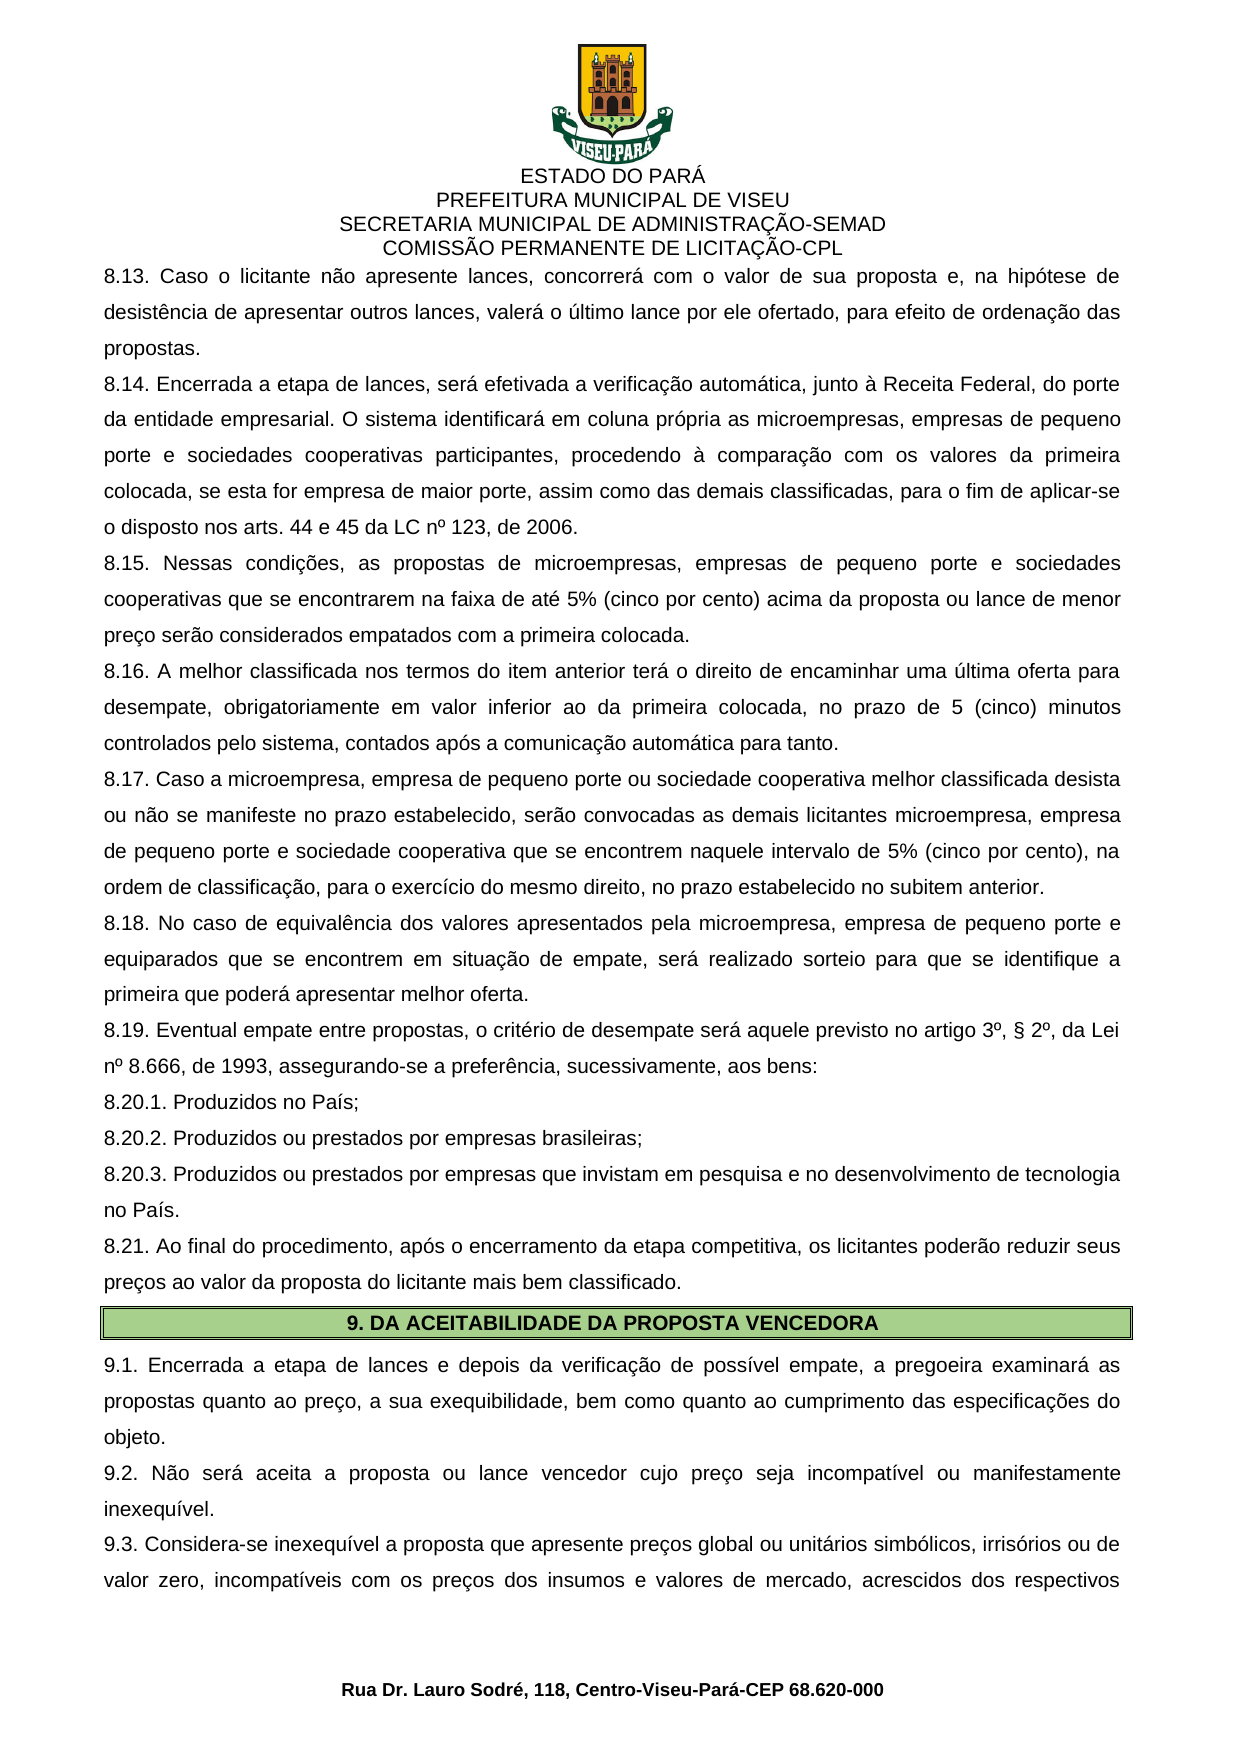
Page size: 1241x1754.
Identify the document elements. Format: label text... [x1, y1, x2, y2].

text 8.15. Nessas condições, as propostas de microempresas, empresas de pequeno porte e sociedades cooperativas que se encontrarem na faixa de até 5% (cinco por cento) acima da proposta ou lance de menor preço serão considerados empatados com a primeira colocada. [103, 551, 1122, 647]
text 8.20.1. Produzidos no País; [103, 1090, 1122, 1114]
text 8.16. A melhor classificada nos termos do item anterior terá o direito de encaminhar uma última oferta para desempate, obrigatoriamente em valor inferior ao da primeira colocada, no prazo de 5 (cinco) minutos controlados pelo sistema, contados após a comunicação automática para tanto. [103, 659, 1122, 755]
text 9. DA ACEITABILIDADE DA PROPOSTA VENCEDORA [104, 1309, 1130, 1337]
text 8.17. Caso a microempresa, empresa de pequeno porte ou sociedade cooperativa melhor classificada desista ou não se manifeste no prazo estabelecido, serão convocadas as demais licitantes microempresa, empresa de pequeno porte e sociedade cooperativa que se encontrem naquele intervalo de 5% (cinco por cento), na ordem de classificação, para o exercício do mesmo direito, no prazo estabelecido no subitem anterior. [103, 767, 1122, 898]
text 8.20.3. Produzidos ou prestados por empresas que invistam em pesquisa e no desenvolvimento de tecnologia no País. [103, 1162, 1122, 1222]
text 8.19. Eventual empate entre propostas, o critério de desempate será aquele previsto no artigo 3º, § 2º, da Lei nº 8.666, de 1993, assegurando-se a preferência, sucessivamente, aos bens: [103, 1018, 1122, 1078]
picture [551, 44, 674, 165]
text 9.3. Considera-se inexequível a proposta que apresente preços global ou unitários simbólicos, irrisórios ou de valor zero, incompatíveis com os preços dos insumos e valores de mercado, acrescidos dos respectivos [103, 1532, 1122, 1592]
text 8.14. Encerrada a etapa de lances, será efetivada a verificação automática, junto à Receita Federal, do porte da entidade empresarial. O sistema identificará em coluna própria as microempresas, empresas de pequeno porte e sociedades cooperativas participantes, procedendo à comparação com os valores da primeira colocada, se esta for empresa de maior porte, assim como das demais classificadas, para o fim de aplicar-se o disposto nos arts. 44 e 45 da LC nº 123, de 2006. [103, 371, 1122, 539]
text 8.18. No caso de equivalência dos valores apresentados pela microempresa, empresa de pequeno porte e equiparados que se encontrem em situação de empate, será realizado sorteio para que se identifique a primeira que poderá apresentar melhor oferta. [103, 910, 1122, 1006]
text 8.21. Ao final do procedimento, após o encerramento da etapa competitiva, os licitantes poderão reduzir seus preços ao valor da proposta do licitante mais bem classificado. [103, 1234, 1122, 1294]
text 8.20.2. Produzidos ou prestados por empresas brasileiras; [103, 1126, 1122, 1150]
text 9.1. Encerrada a etapa de lances e depois da verificação de possível empate, a pregoeira examinará as propostas quanto ao preço, a sua exequibilidade, bem como quanto ao cumprimento das especificações do objeto. [103, 1353, 1122, 1448]
text 9.2. Não será aceita a proposta ou lance vencedor cujo preço seja incompatível ou manifestamente inexequível. [103, 1460, 1122, 1520]
text 8.13. Caso o licitante não apresente lances, concorrerá com o valor de sua proposta e, na hipótese de desistência de apresentar outros lances, valerá o último lance por ele ofertado, para efeito de ordenação das propostas. [103, 263, 1122, 359]
